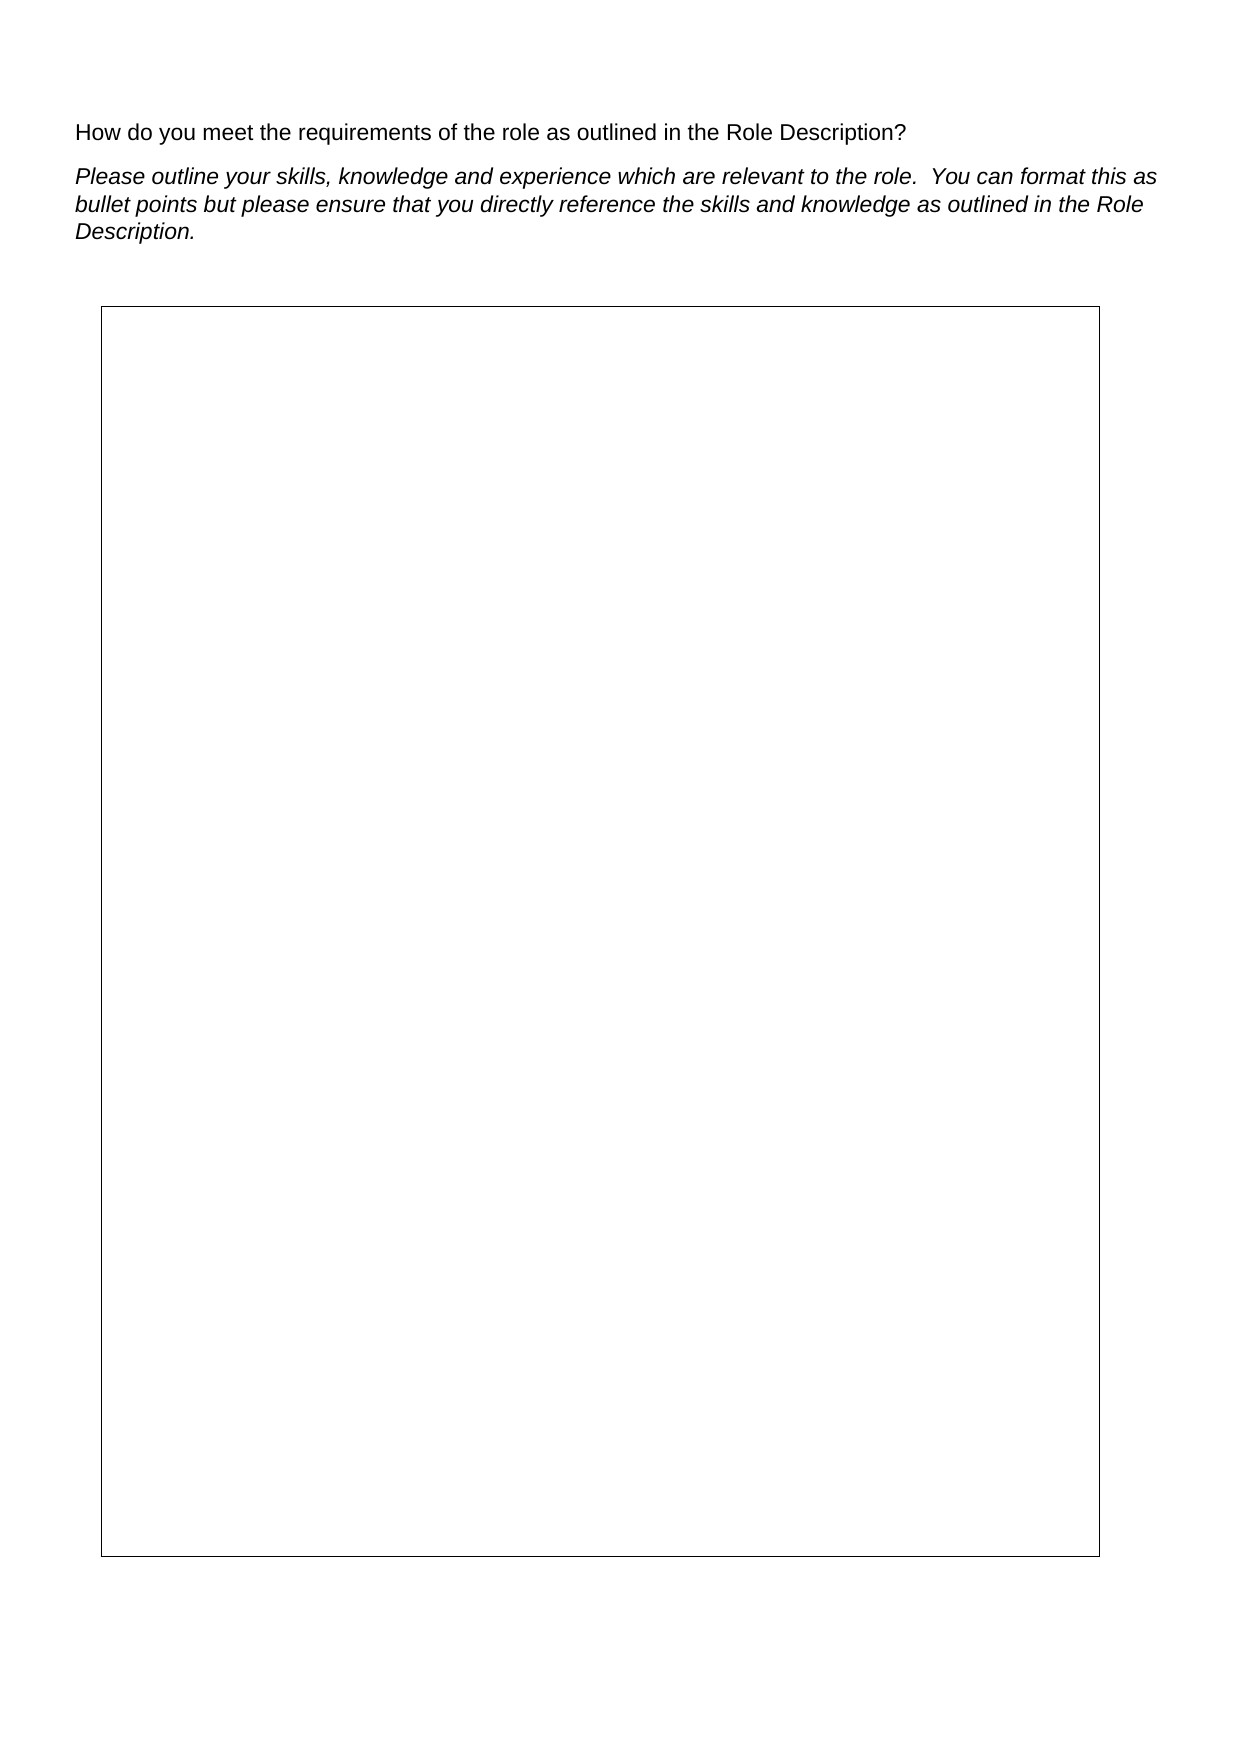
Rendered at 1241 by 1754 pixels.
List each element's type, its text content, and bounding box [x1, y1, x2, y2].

table_header [102, 307, 1099, 1556]
text How do you meet the requirements of the role as outlined in the Role Description? [75, 119, 1165, 145]
text Please outline your skills, knowledge and experience which are relevant to the role. You can format this as bullet points but please ensure that you directly reference the skills and knowledge as outlined in the Role Description. [75, 163, 1165, 244]
